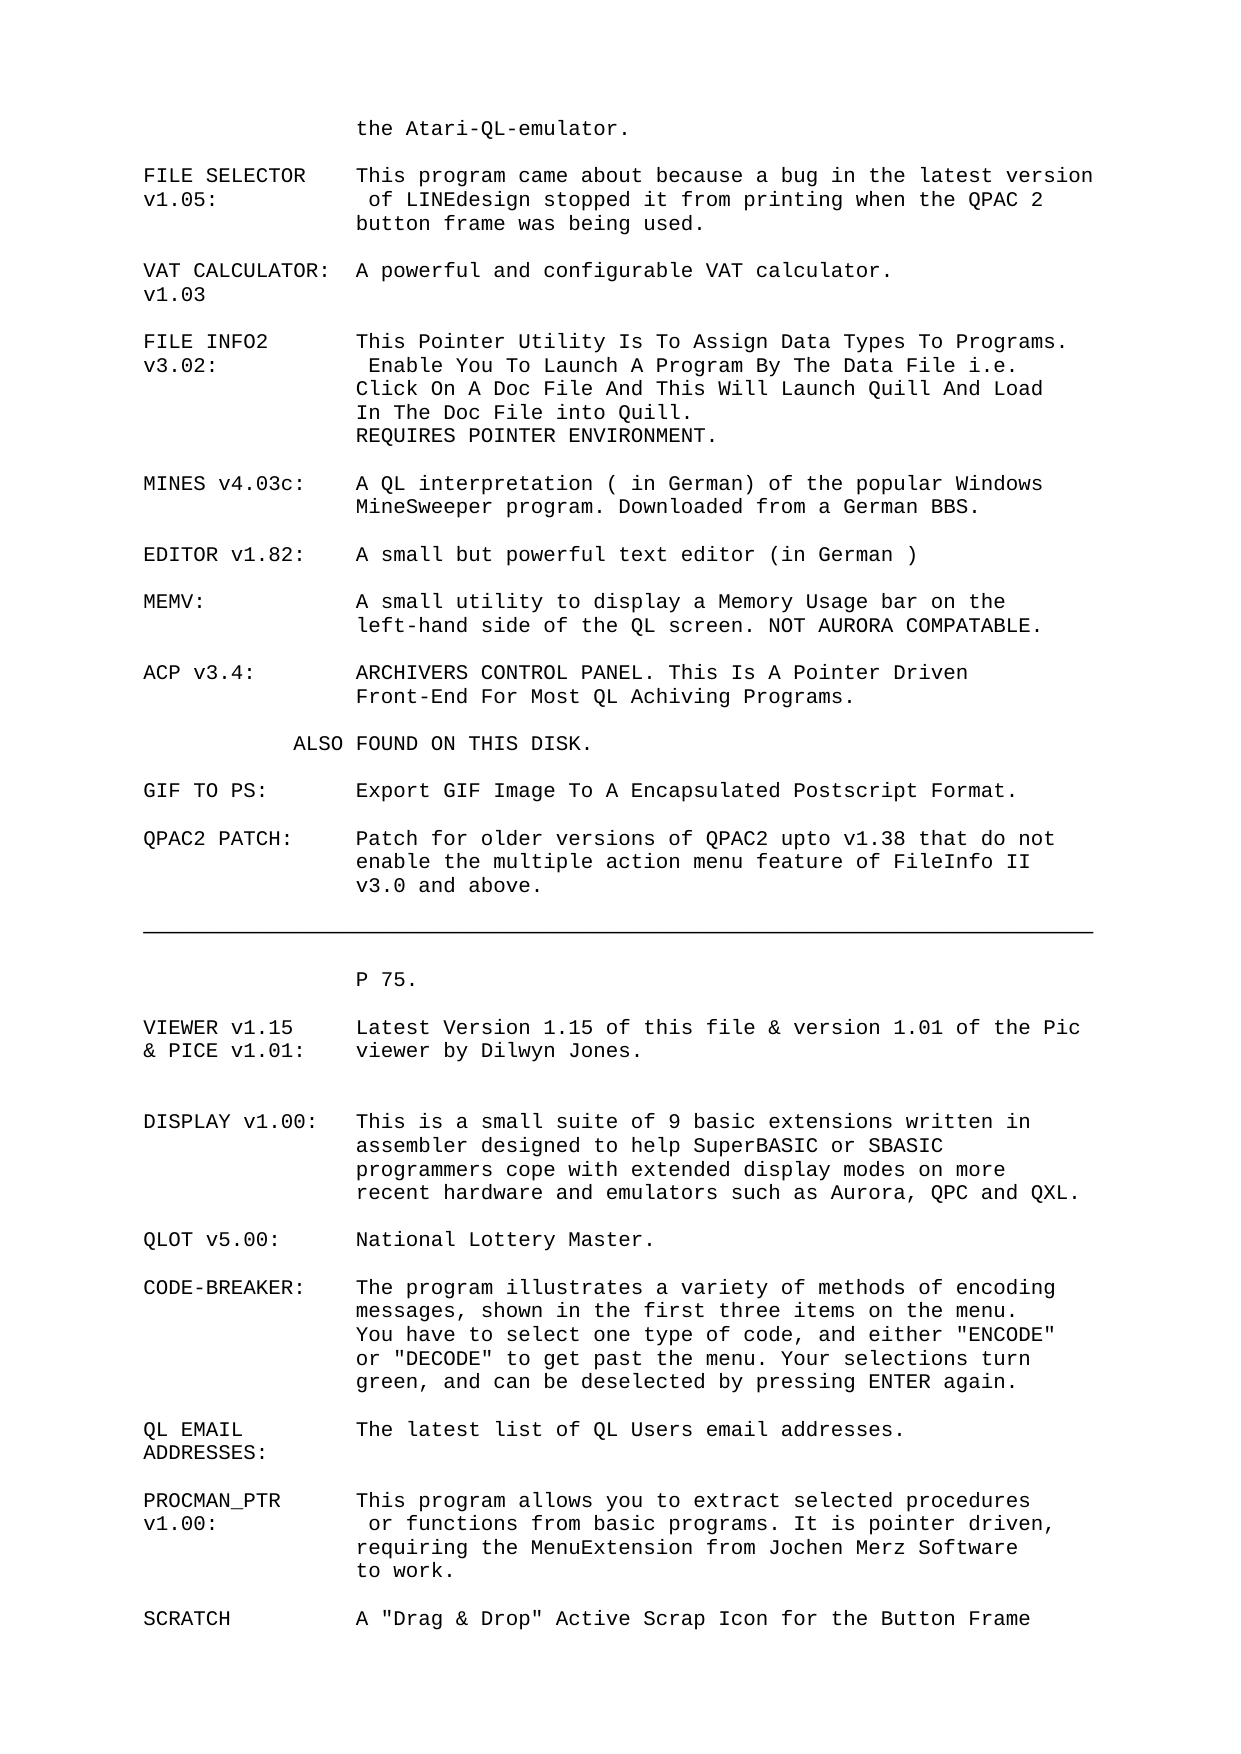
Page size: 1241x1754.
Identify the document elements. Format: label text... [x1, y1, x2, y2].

text to work. [118, 1561, 1122, 1584]
text GIF TO PS: Export GIF Image To A Encapsulated Postscript Format. [118, 780, 1122, 804]
text In The Doc File into Quill. [118, 402, 1122, 426]
text You have to select one type of code, and either "ENCODE" [118, 1324, 1122, 1348]
text the Atari-QL-emulator. [118, 118, 1122, 142]
text EDITOR v1.82: A small but powerful text editor (in German ) [118, 544, 1122, 567]
text P 75. [118, 969, 1122, 993]
text MineSweeper program. Downloaded from a German BBS. [118, 496, 1122, 520]
text DISPLAY v1.00: This is a small suite of 9 basic extensions written in [118, 1111, 1122, 1135]
text PROCMAN_PTR This program allows you to extract selected procedures [118, 1489, 1122, 1513]
text left-hand side of the QL screen. NOT AURORA COMPATABLE. [118, 615, 1122, 638]
text VAT CALCULATOR: A powerful and configurable VAT calculator. [118, 260, 1122, 284]
text QPAC2 PATCH: Patch for older versions of QPAC2 upto v1.38 that do not [118, 827, 1122, 851]
text REQUIRES POINTER ENVIRONMENT. [118, 426, 1122, 449]
text & PICE v1.01: viewer by Dilwyn Jones. [118, 1040, 1122, 1064]
text enable the multiple action menu feature of FileInfo II [118, 851, 1122, 875]
text v1.05: of LINEdesign stopped it from printing when the QPAC 2 [118, 189, 1122, 213]
text FILE INFO2 This Pointer Utility Is To Assign Data Types To Programs. [118, 331, 1122, 354]
text button frame was being used. [118, 213, 1122, 236]
text recent hardware and emulators such as Aurora, QPC and QXL. [118, 1182, 1122, 1206]
text assembler designed to help SuperBASIC or SBASIC [118, 1135, 1122, 1158]
text v1.00: or functions from basic programs. It is pointer driven, [118, 1513, 1122, 1537]
text messages, shown in the first three items on the menu. [118, 1300, 1122, 1324]
text CODE-BREAKER: The program illustrates a variety of methods of encoding [118, 1277, 1122, 1300]
text VIEWER v1.15 Latest Version 1.15 of this file & version 1.01 of the Pic [118, 1017, 1122, 1040]
text requiring the MenuExtension from Jochen Merz Software [118, 1537, 1122, 1561]
text green, and can be deselected by pressing ENTER again. [118, 1371, 1122, 1395]
text QL EMAIL The latest list of QL Users email addresses. [118, 1419, 1122, 1442]
text Click On A Doc File And This Will Launch Quill And Load [118, 378, 1122, 402]
text QLOT v5.00: National Lottery Master. [118, 1229, 1122, 1253]
text v3.02: Enable You To Launch A Program By The Data File i.e. [118, 354, 1122, 378]
text ADDRESSES: [118, 1442, 1122, 1466]
text v3.0 and above. [118, 875, 1122, 898]
text ACP v3.4: ARCHIVERS CONTROL PANEL. This Is A Pointer Driven [118, 662, 1122, 686]
text Front-End For Most QL Achiving Programs. [118, 686, 1122, 709]
text ──────────────────────────────────────────────────────────────────────────── [118, 922, 1122, 946]
text MINES v4.03c: A QL interpretation ( in German) of the popular Windows [118, 473, 1122, 496]
text MEMV: A small utility to display a Memory Usage bar on the [118, 591, 1122, 615]
text SCRATCH A "Drag & Drop" Active Scrap Icon for the Button Frame [118, 1608, 1122, 1631]
text ALSO FOUND ON THIS DISK. [118, 733, 1122, 757]
text or "DECODE" to get past the menu. Your selections turn [118, 1348, 1122, 1371]
text v1.03 [118, 284, 1122, 307]
text programmers cope with extended display modes on more [118, 1158, 1122, 1182]
text FILE SELECTOR This program came about because a bug in the latest version [118, 165, 1122, 189]
